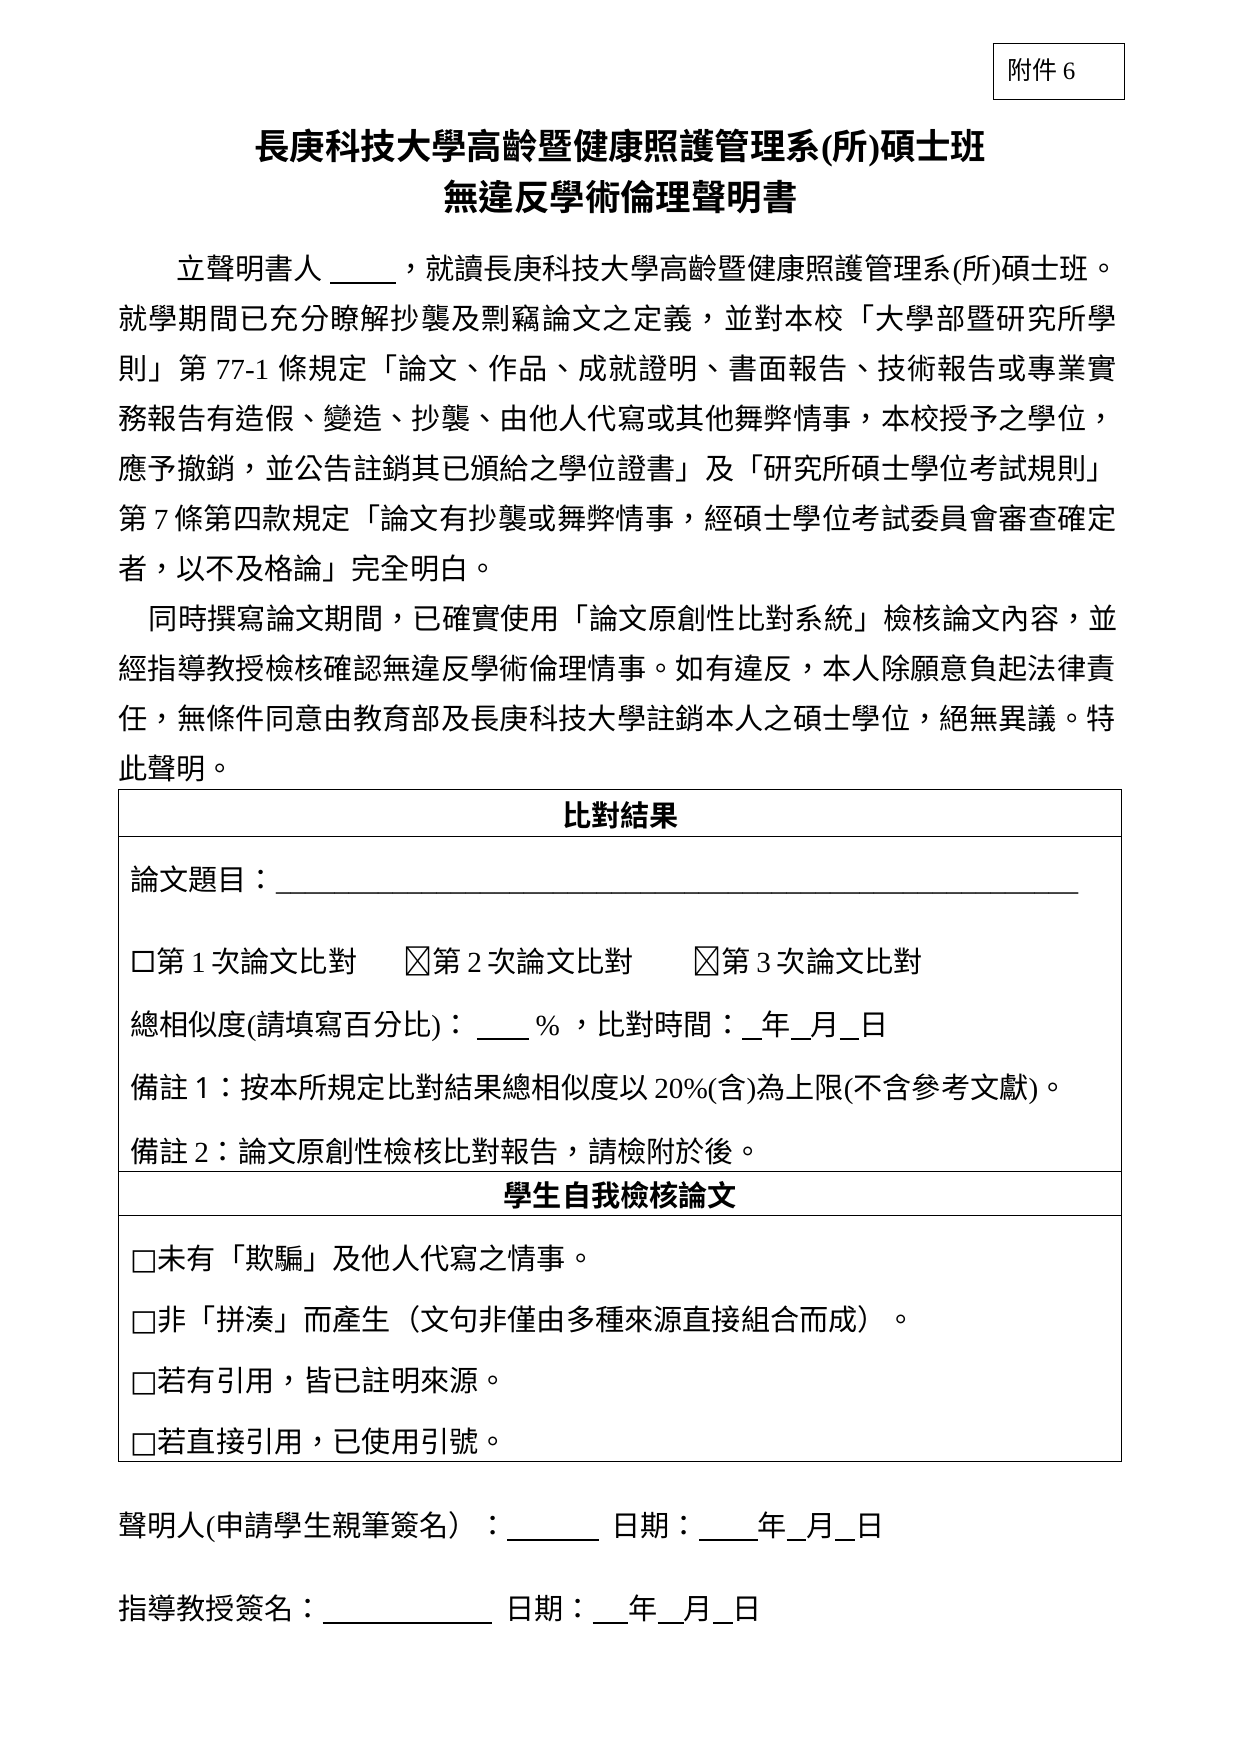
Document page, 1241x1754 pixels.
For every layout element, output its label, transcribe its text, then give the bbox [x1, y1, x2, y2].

text 長庚科技大學高齡暨健康照護管理系(所)碩士班 [118, 118, 1122, 169]
table_cell 論文題目：_______________________________________________________ 第1次論文比對 第2次論文比對 第3次論文比對 總相似度(請填寫百分比)： % ，比對時間： 年 月 日 備註1：按本所規定比對結果總相似度以20%(含)為上限(不含參考文獻)。 備註2：論文原創性檢核比對報告，請檢附於後。 [119, 837, 1121, 1171]
text 指導教授簽名： 日期： 年 月 日 [118, 1583, 1122, 1629]
text 無違反學術倫理聲明書 [118, 169, 1122, 221]
text 立聲明書人 ，就讀長庚科技大學高齡暨健康照護管理系(所)碩士班。就學期間已充分瞭解抄襲及剽竊論文之定義，並對本校「大學部暨研究所學則」第 77-1 條規定「論文、作品、成就證明、書面報告、技術報告或專業實務報告有造假、變造、抄襲、由他人代寫或其他舞弊情事，本校授予之學位，應予撤銷，並公告註銷其已頒給之學位證書」及「研究所碩士學位考試規則」第7條第四款規定「論文有抄襲或舞弊情事，經碩士學位考試委員會審查確定者，以不及格論」完全明白。 [118, 239, 1118, 589]
text 聲明人(申請學生親筆簽名）： 日期： 年 月 日 [118, 1499, 1122, 1545]
table_header 比對結果 [119, 790, 1121, 836]
text 附件6 [1008, 51, 1109, 87]
table_cell 學生自我檢核論文 [119, 1172, 1121, 1215]
text 同時撰寫論文期間，已確實使用「論文原創性比對系統」檢核論文內容，並經指導教授檢核確認無違反學術倫理情事。如有違反，本人除願意負起法律責任，無條件同意由教育部及長庚科技大學註銷本人之碩士學位，絕無異議。特此聲明。 [118, 589, 1118, 789]
table_cell □未有「欺騙」及他人代寫之情事。 □非「拼湊」而產生（文句非僅由多種來源直接組合而成）。 □若有引用，皆已註明來源。 □若直接引用，已使用引號。 [119, 1216, 1121, 1461]
